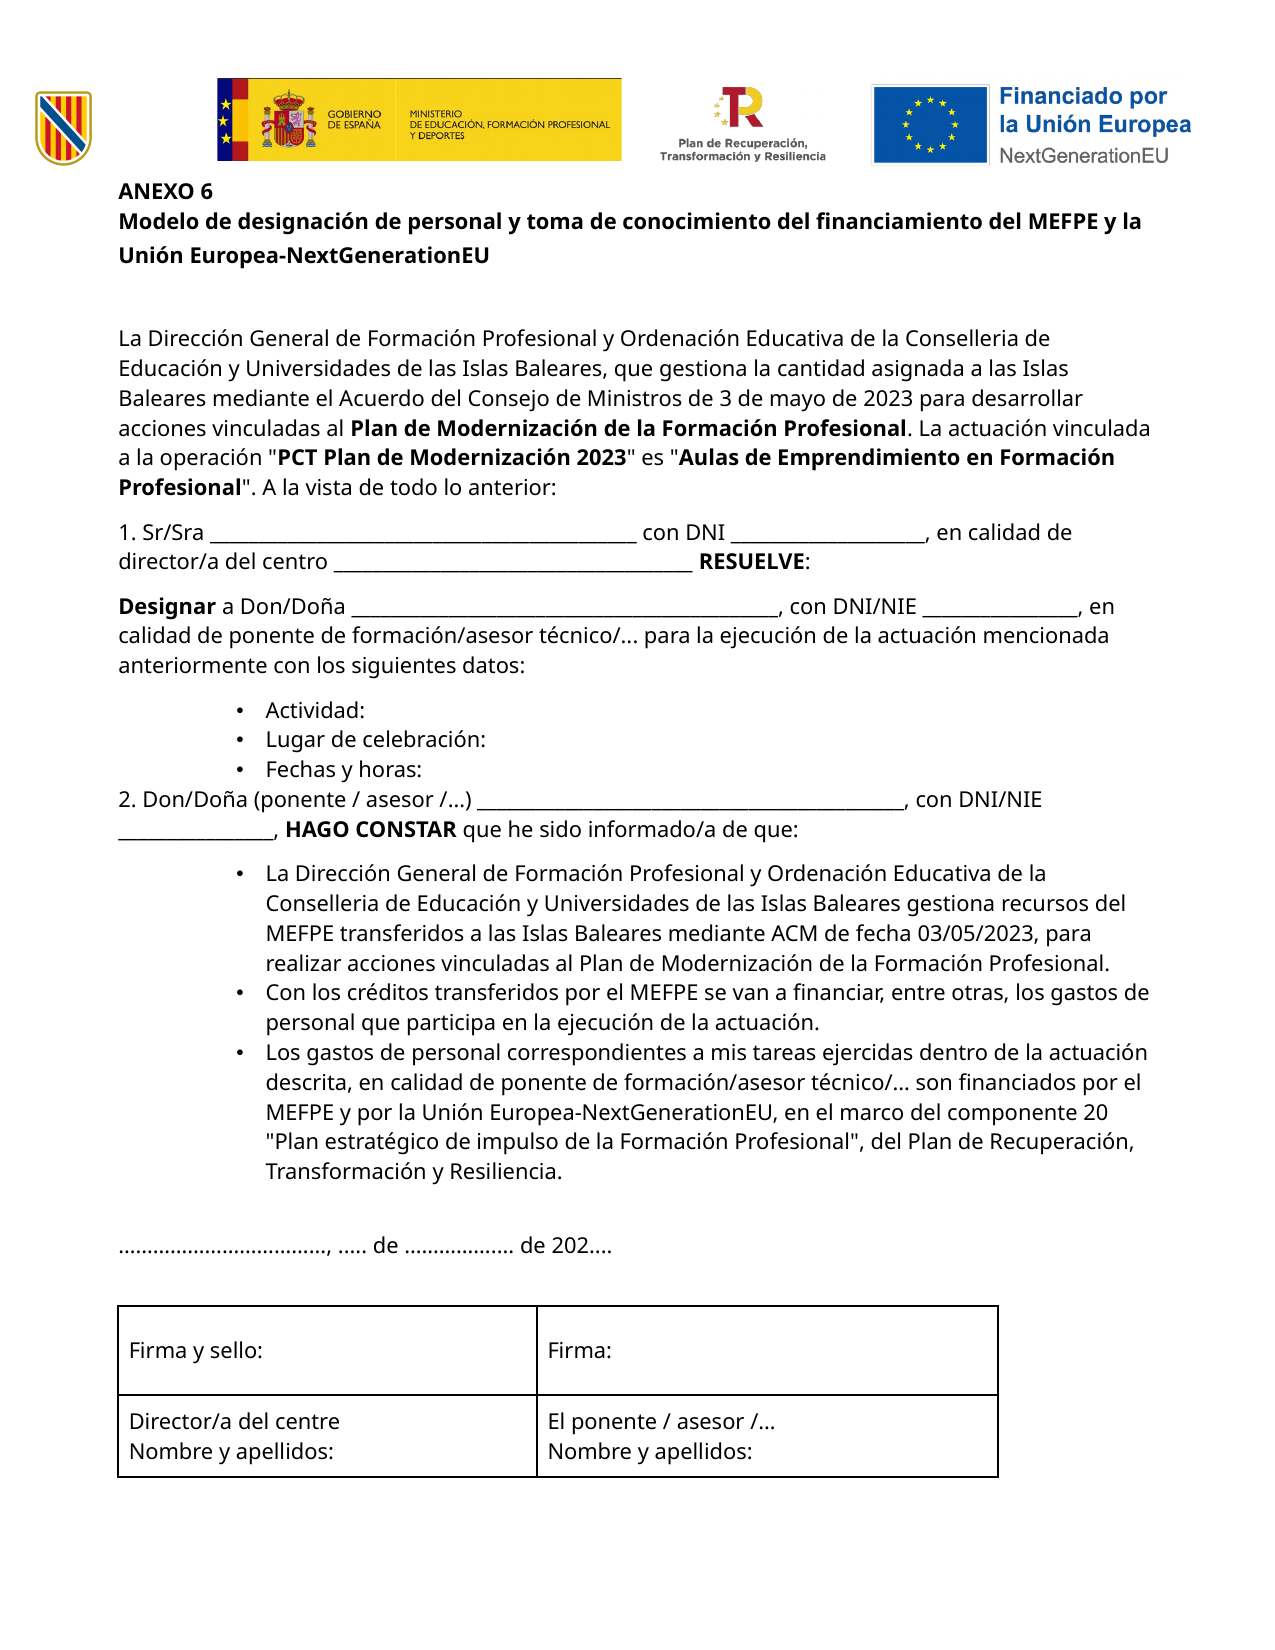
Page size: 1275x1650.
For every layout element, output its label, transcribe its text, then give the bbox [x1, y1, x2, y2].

text 2. Don/Doña (ponente / asesor /…) ____________________________________________, con DNI/NIE ________________, HAGO CONSTAR que he sido informado/a de que: [118, 784, 1157, 844]
table_header Firma: [538, 1307, 997, 1393]
text 1. Sr/Sra ____________________________________________ con DNI ____________________, en calidad de director/a del centro _____________________________________ RESUELVE: [118, 517, 1157, 576]
list Fechas y horas: [236, 754, 1157, 784]
table_header Firma y sello: [119, 1307, 536, 1393]
picture [17, 63, 110, 194]
text La Dirección General de Formación Profesional y Ordenación Educativa de la Conselleria de Educación y Universidades de las Islas Baleares, que gestiona la cantidad asignada a las Islas Baleares mediante el Acuerdo del Consejo de Ministros de 3 de mayo de 2023 para desarrollar acciones vinculadas al Plan de Modernización de la Formación Profesional. La actuación vinculada a la operación "PCT Plan de Modernización 2023" es "Aulas de Emprendimiento en Formación Profesional". A la vista de todo lo anterior: [118, 323, 1157, 502]
list Con los créditos transferidos por el MEFPE se van a financiar, entre otras, los gastos de personal que participa en la ejecución de la actuación. [236, 977, 1157, 1037]
picture [865, 74, 1196, 172]
text Modelo de designación de personal y toma de conocimiento del financiamiento del MEFPE y la Unión Europea-NextGenerationEU [118, 206, 1157, 270]
list Lugar de celebración: [236, 724, 1157, 754]
text Designar a Don/Doña ____________________________________________, con DNI/NIE ________________, en calidad de ponente de formación/asesor técnico/... para la ejecución de la actuación mencionada anteriormente con los siguientes datos: [118, 591, 1157, 680]
table_cell El ponente / asesor /… Nombre y apellidos: [538, 1396, 997, 1476]
text ANEXO 6 [118, 176, 1157, 206]
list La Dirección General de Formación Profesional y Ordenación Educativa de la Conselleria de Educación y Universidades de las Islas Baleares gestiona recursos del MEFPE transferidos a las Islas Baleares mediante ACM de fecha 03/05/2023, para realizar acciones vinculadas al Plan de Modernización de la Formación Profesional. [236, 858, 1157, 977]
picture [653, 73, 833, 175]
text ……………………………..., ..... de …………….... de 202.... [118, 1230, 1157, 1260]
list Actividad: [236, 695, 1157, 724]
picture [217, 78, 622, 161]
list Los gastos de personal correspondientes a mis tareas ejercidas dentro de la actuación descrita, en calidad de ponente de formación/asesor técnico/… son financiados por el MEFPE y por la Unión Europea-NextGenerationEU, en el marco del componente 20 "Plan estratégico de impulso de la Formación Profesional", del Plan de Recuperación, Transformación y Resiliencia. [236, 1037, 1157, 1186]
table_cell Director/a del centre Nombre y apellidos: [119, 1396, 536, 1476]
